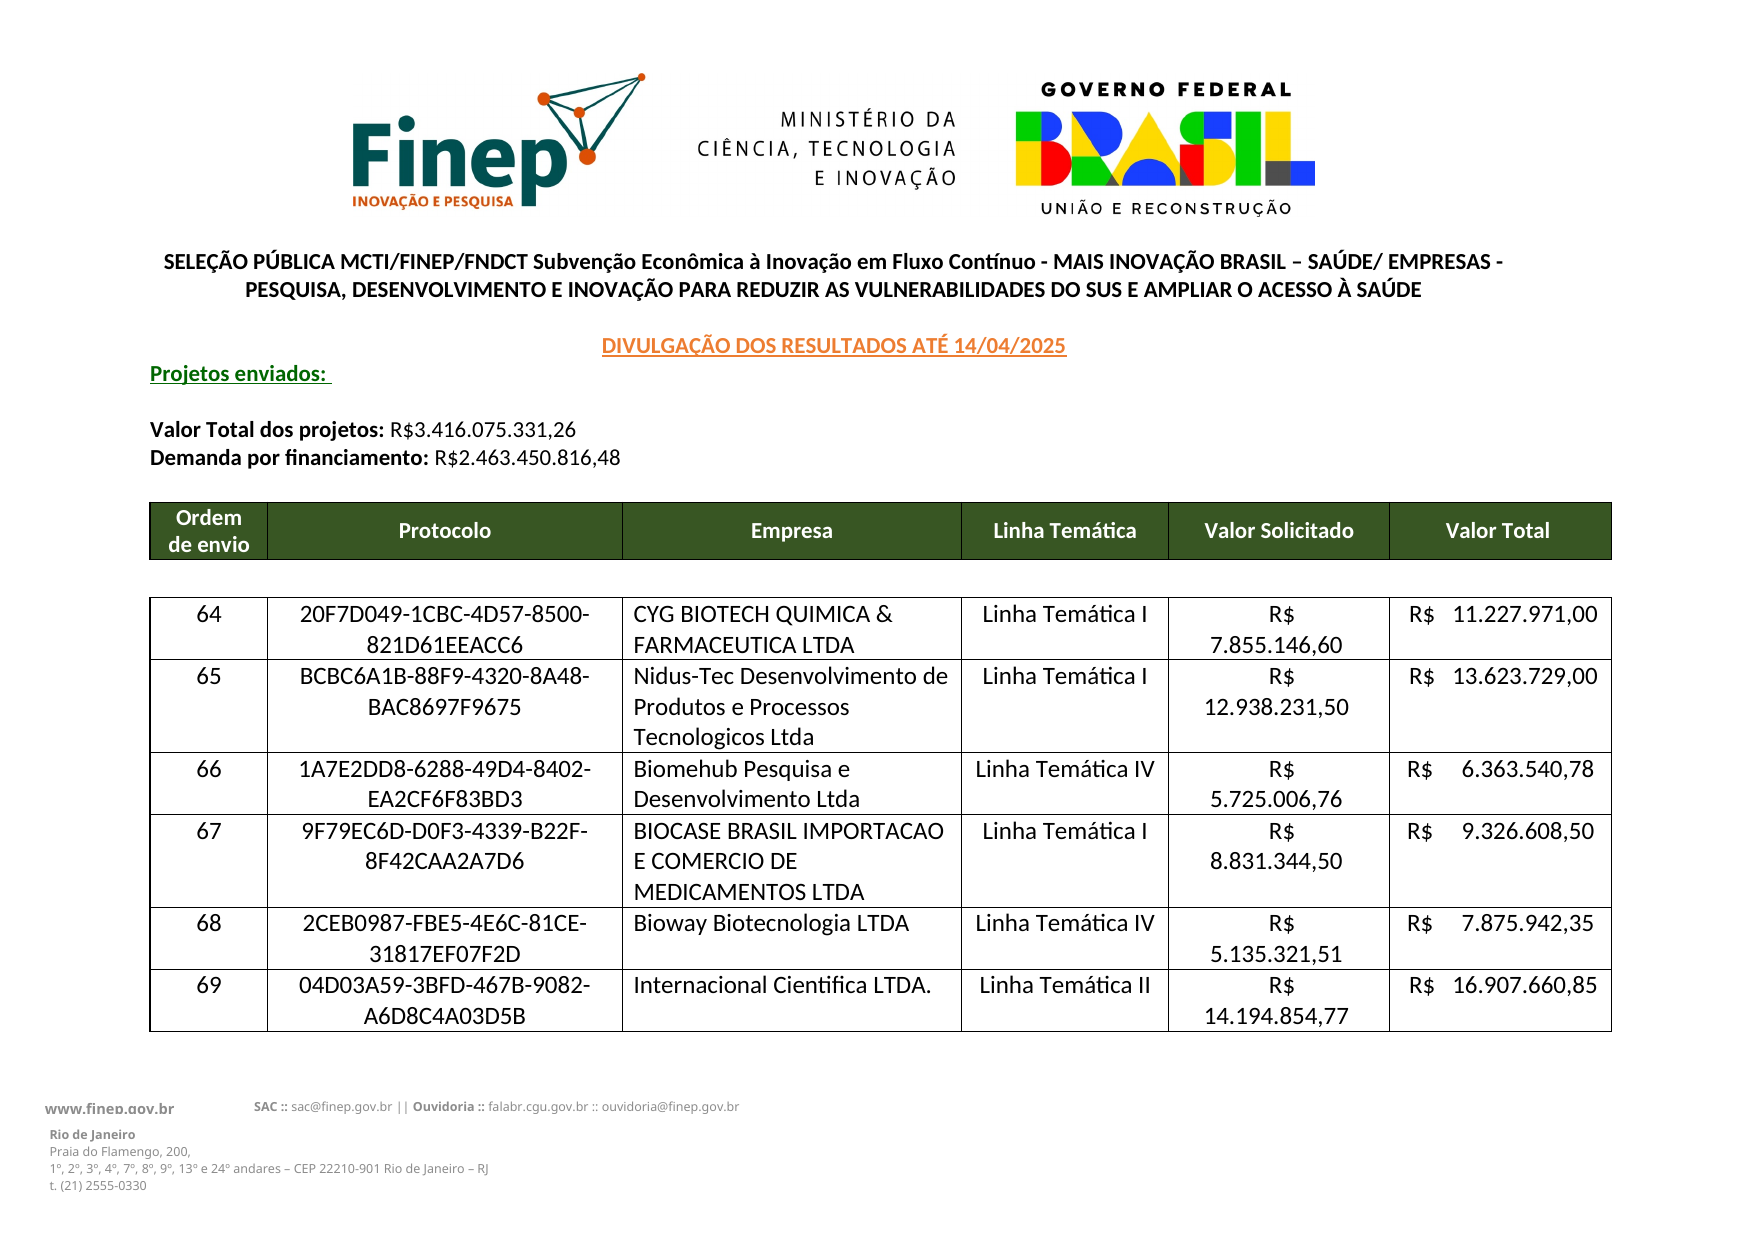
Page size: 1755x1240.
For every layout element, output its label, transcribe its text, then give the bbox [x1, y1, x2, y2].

table_cell 67 [151, 815, 267, 907]
table_cell R$ 16.907.660,85 [1390, 970, 1611, 1031]
table_cell Linha Temática II [962, 970, 1168, 1031]
table_cell R$ 8.831.344,50 [1169, 815, 1389, 907]
table_cell R$ 7.855.146,60 [1169, 598, 1389, 659]
table_cell Linha Temática I [962, 815, 1168, 907]
table_cell 68 [151, 908, 267, 969]
table_cell 64 [151, 598, 267, 659]
table_cell Linha Temática I [962, 598, 1168, 659]
table_cell Linha Temática IV [962, 908, 1168, 969]
table_cell CYG BIOTECH QUIMICA & FARMACEUTICA LTDA [623, 598, 961, 659]
table_cell R$ 9.326.608,50 [1390, 815, 1611, 907]
table_cell BCBC6A1B-88F9-4320-8A48-BAC8697F9675 [268, 660, 622, 752]
table_cell 9F79EC6D-D0F3-4339-B22F-8F42CAA2A7D6 [268, 815, 622, 907]
table_cell BIOCASE BRASIL IMPORTACAO E COMERCIO DE MEDICAMENTOS LTDA [623, 815, 961, 907]
table_cell 65 [151, 660, 267, 752]
table_cell Biomehub Pesquisa e Desenvolvimento Ltda [623, 753, 961, 814]
table_cell R$ 7.875.942,35 [1390, 908, 1611, 969]
table_cell R$ 14.194.854,77 [1169, 970, 1389, 1031]
table_cell 66 [151, 753, 267, 814]
table_cell R$ 5.725.006,76 [1169, 753, 1389, 814]
table_cell Bioway Biotecnologia LTDA [623, 908, 961, 969]
table_cell Linha Temática IV [962, 753, 1168, 814]
table_cell R$ 6.363.540,78 [1390, 753, 1611, 814]
table_cell R$ 12.938.231,50 [1169, 660, 1389, 752]
table_cell R$ 5.135.321,51 [1169, 908, 1389, 969]
table_cell 1A7E2DD8-6288-49D4-8402-EA2CF6F83BD3 [268, 753, 622, 814]
table_cell 04D03A59-3BFD-467B-9082-A6D8C4A03D5B [268, 970, 622, 1031]
table_cell 2CEB0987-FBE5-4E6C-81CE-31817EF07F2D [268, 908, 622, 969]
table_cell Linha Temática I [962, 660, 1168, 752]
table_cell 20F7D049-1CBC-4D57-8500-821D61EEACC6 [268, 598, 622, 659]
table_cell Nidus-Tec Desenvolvimento de Produtos e Processos Tecnologicos Ltda [623, 660, 961, 752]
table_cell 69 [151, 970, 267, 1031]
table_cell R$ 11.227.971,00 [1390, 598, 1611, 659]
table_cell Internacional Cientifica LTDA. [623, 970, 961, 1031]
table_cell R$ 13.623.729,00 [1390, 660, 1611, 752]
